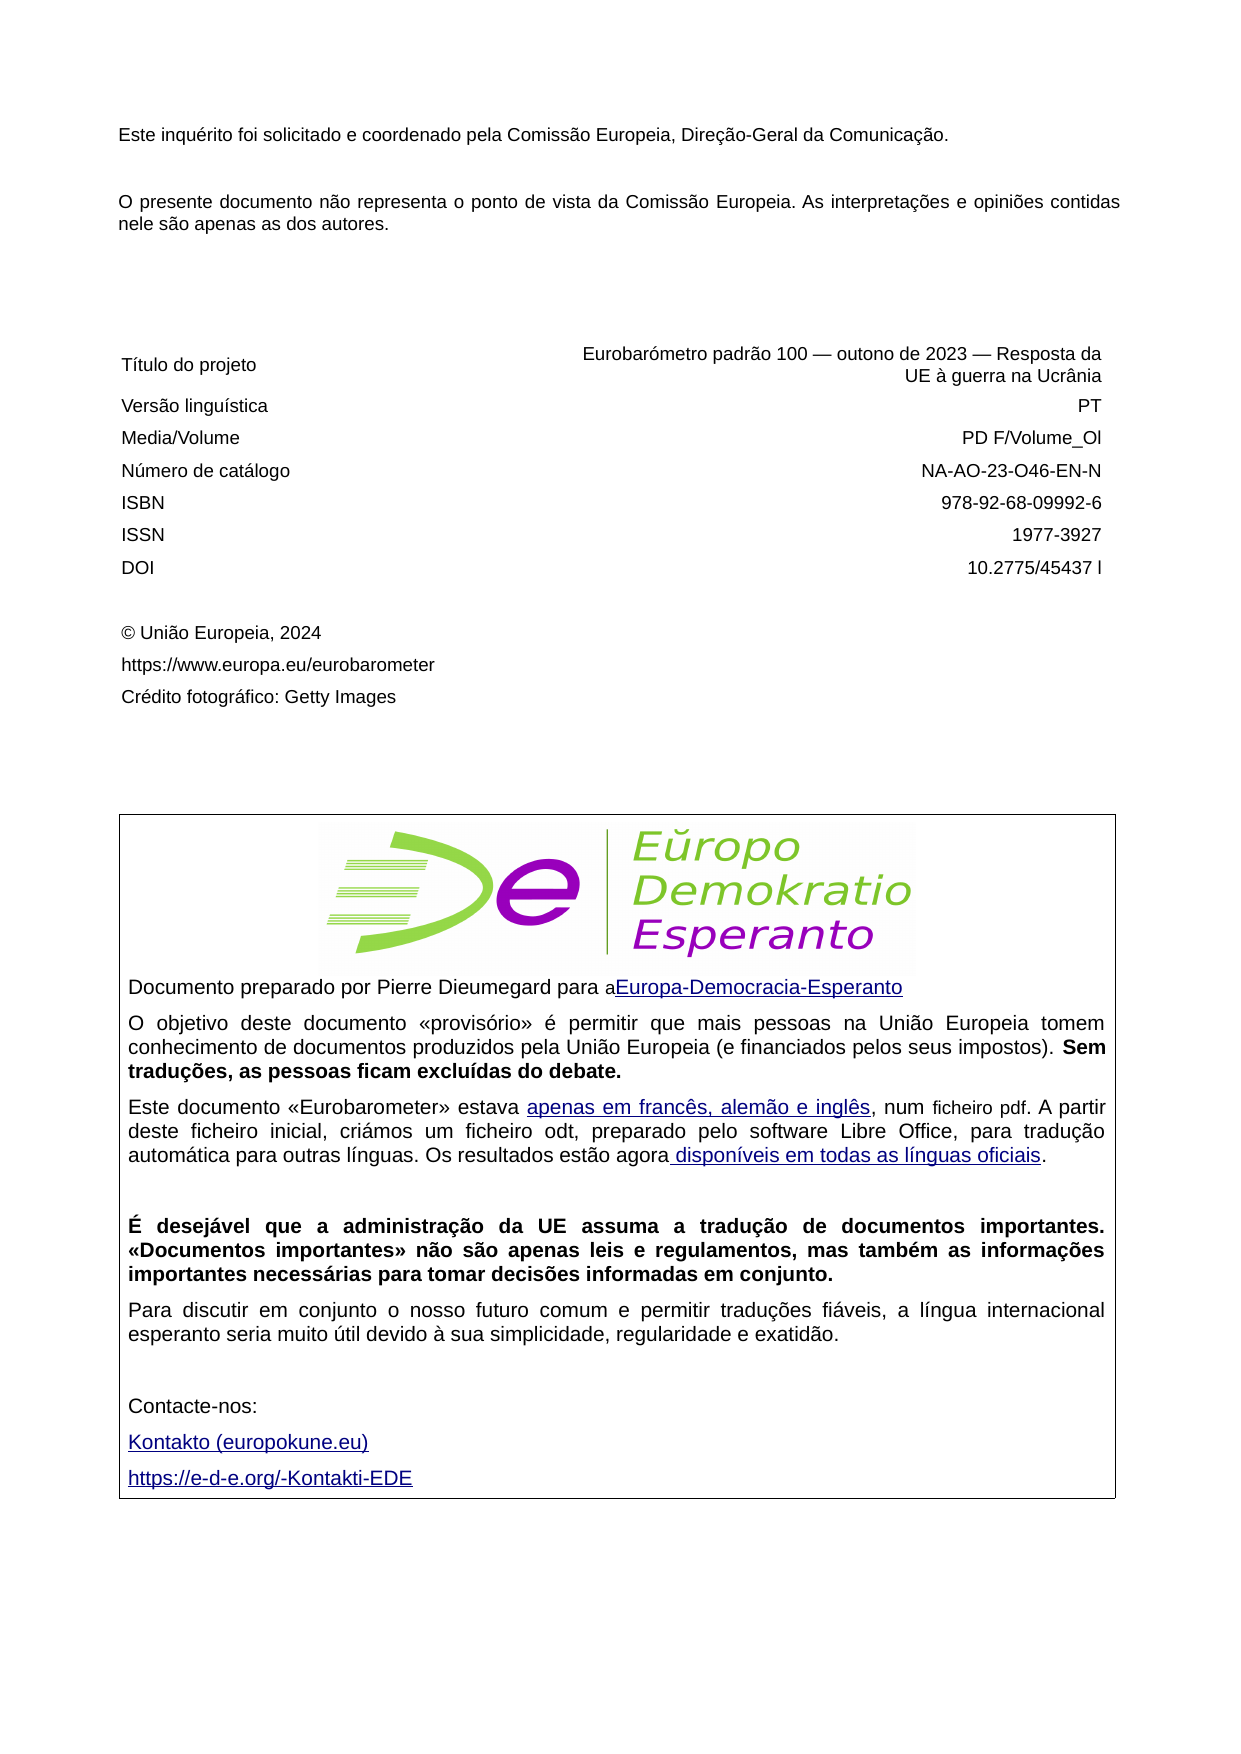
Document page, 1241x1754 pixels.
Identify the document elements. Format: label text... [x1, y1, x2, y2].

table_cell [549, 649, 1104, 681]
table_cell Versão linguística [118, 389, 549, 422]
table_cell Número de catálogo [118, 454, 549, 486]
table_cell ISSN [118, 519, 549, 551]
table_cell DOI [118, 551, 549, 584]
table_cell [549, 584, 1104, 616]
table_cell Crédito fotográfico: Getty Images [118, 681, 549, 713]
text Este inquérito foi solicitado e coordenado pela Comissão Europeia, Direção-Geral da Comunicação. [118, 124, 1122, 146]
table_cell 978-92-68-09992-6 [549, 486, 1104, 519]
table_cell [549, 681, 1104, 713]
text Kontakto (europokune.eu) [128, 1429, 1106, 1453]
text https://e-d-e.org/-Kontakti-EDE [128, 1465, 1106, 1489]
table_header Título do projeto [118, 340, 549, 389]
table_header Eurobarómetro padrão 100 — outono de 2023 — Resposta da UE à guerra na Ucrânia [549, 340, 1104, 389]
picture [318, 822, 916, 976]
text É desejável que a administração da UE assuma a tradução de documentos importantes. «Documentos importantes» não são apenas leis e regulamentos, mas também as informações importantes necessárias para tomar decisões informadas em conjunto. [128, 1214, 1106, 1286]
text Contacte-nos: [128, 1394, 1106, 1418]
table_cell https://www.europa.eu/eurobarometer [118, 649, 549, 681]
text Documento preparado por Pierre Dieumegard para aEuropa-Democracia-Esperanto [128, 829, 1106, 999]
table_cell PD F/Volume_Ol [549, 422, 1104, 454]
table_cell 1977-3927 [549, 519, 1104, 551]
table_cell NA-AO-23-O46-EN-N [549, 454, 1104, 486]
table_cell PT [549, 389, 1104, 422]
text O objetivo deste documento «provisório» é permitir que mais pessoas na União Europeia tomem conhecimento de documentos produzidos pela União Europeia (e financiados pelos seus impostos). Sem traduções, as pessoas ficam excluídas do debate. [128, 1011, 1106, 1083]
table_cell Media/Volume [118, 422, 549, 454]
text Este documento «Eurobarometer» estava apenas em francês, alemão e inglês, num ficheiro pdf. A partir deste ficheiro inicial, criámos um ficheiro odt, preparado pelo software Libre Office, para tradução automática para outras línguas. Os resultados estão agora disponíveis em todas as línguas oficiais. [128, 1095, 1106, 1167]
table_cell © União Europeia, 2024 [118, 616, 549, 648]
text Para discutir em conjunto o nosso futuro comum e permitir traduções fiáveis, a língua internacional esperanto seria muito útil devido à sua simplicidade, regularidade e exatidão. [128, 1298, 1106, 1346]
text O presente documento não representa o ponto de vista da Comissão Europeia. As interpretações e opiniões contidas nele são apenas as dos autores. [118, 191, 1122, 234]
table_cell [549, 616, 1104, 648]
table_cell ISBN [118, 486, 549, 519]
table_cell [118, 584, 549, 616]
table_cell 10.2775/45437 l [549, 551, 1104, 584]
